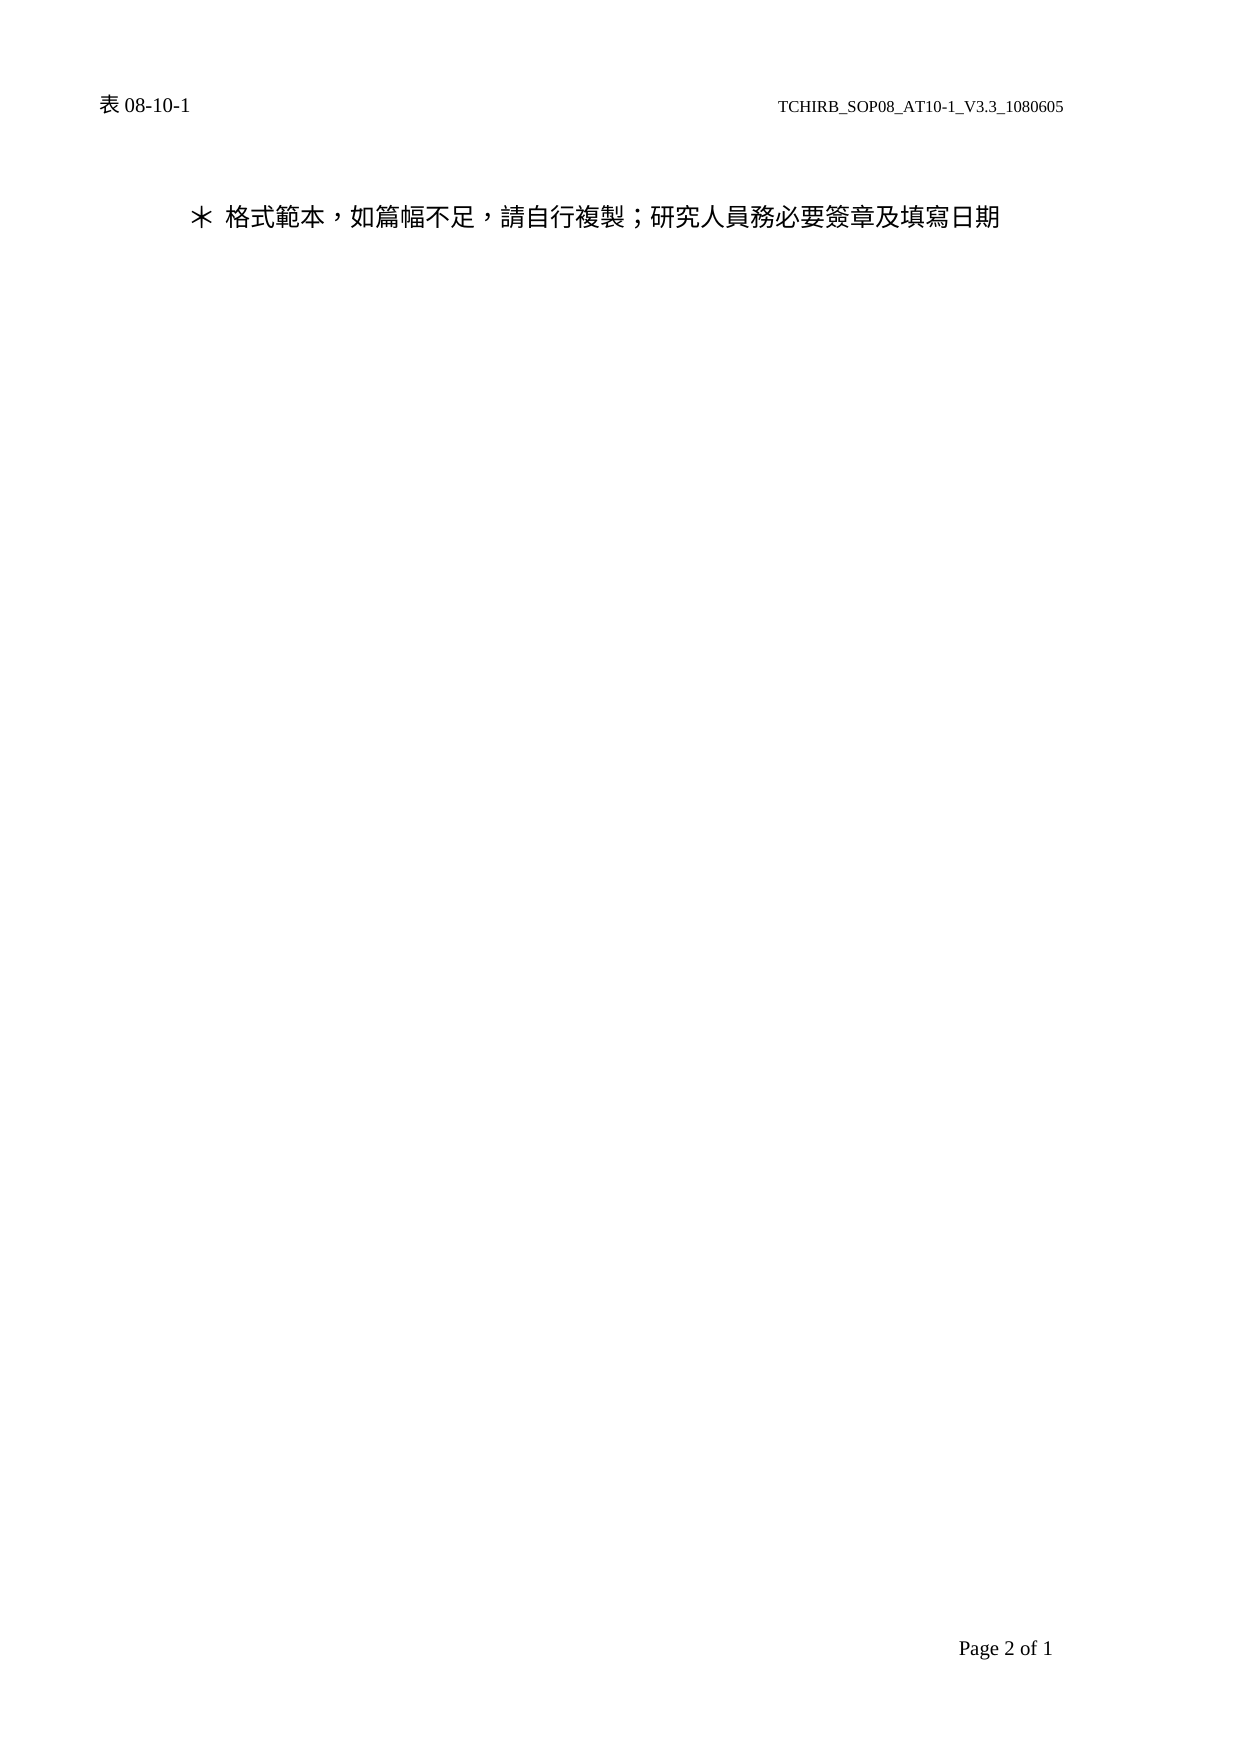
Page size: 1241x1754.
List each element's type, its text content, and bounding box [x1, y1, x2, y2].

list 格式範本，如篇幅不足，請自行複製；研究人員務必要簽章及填寫日期 [187, 174, 1053, 237]
